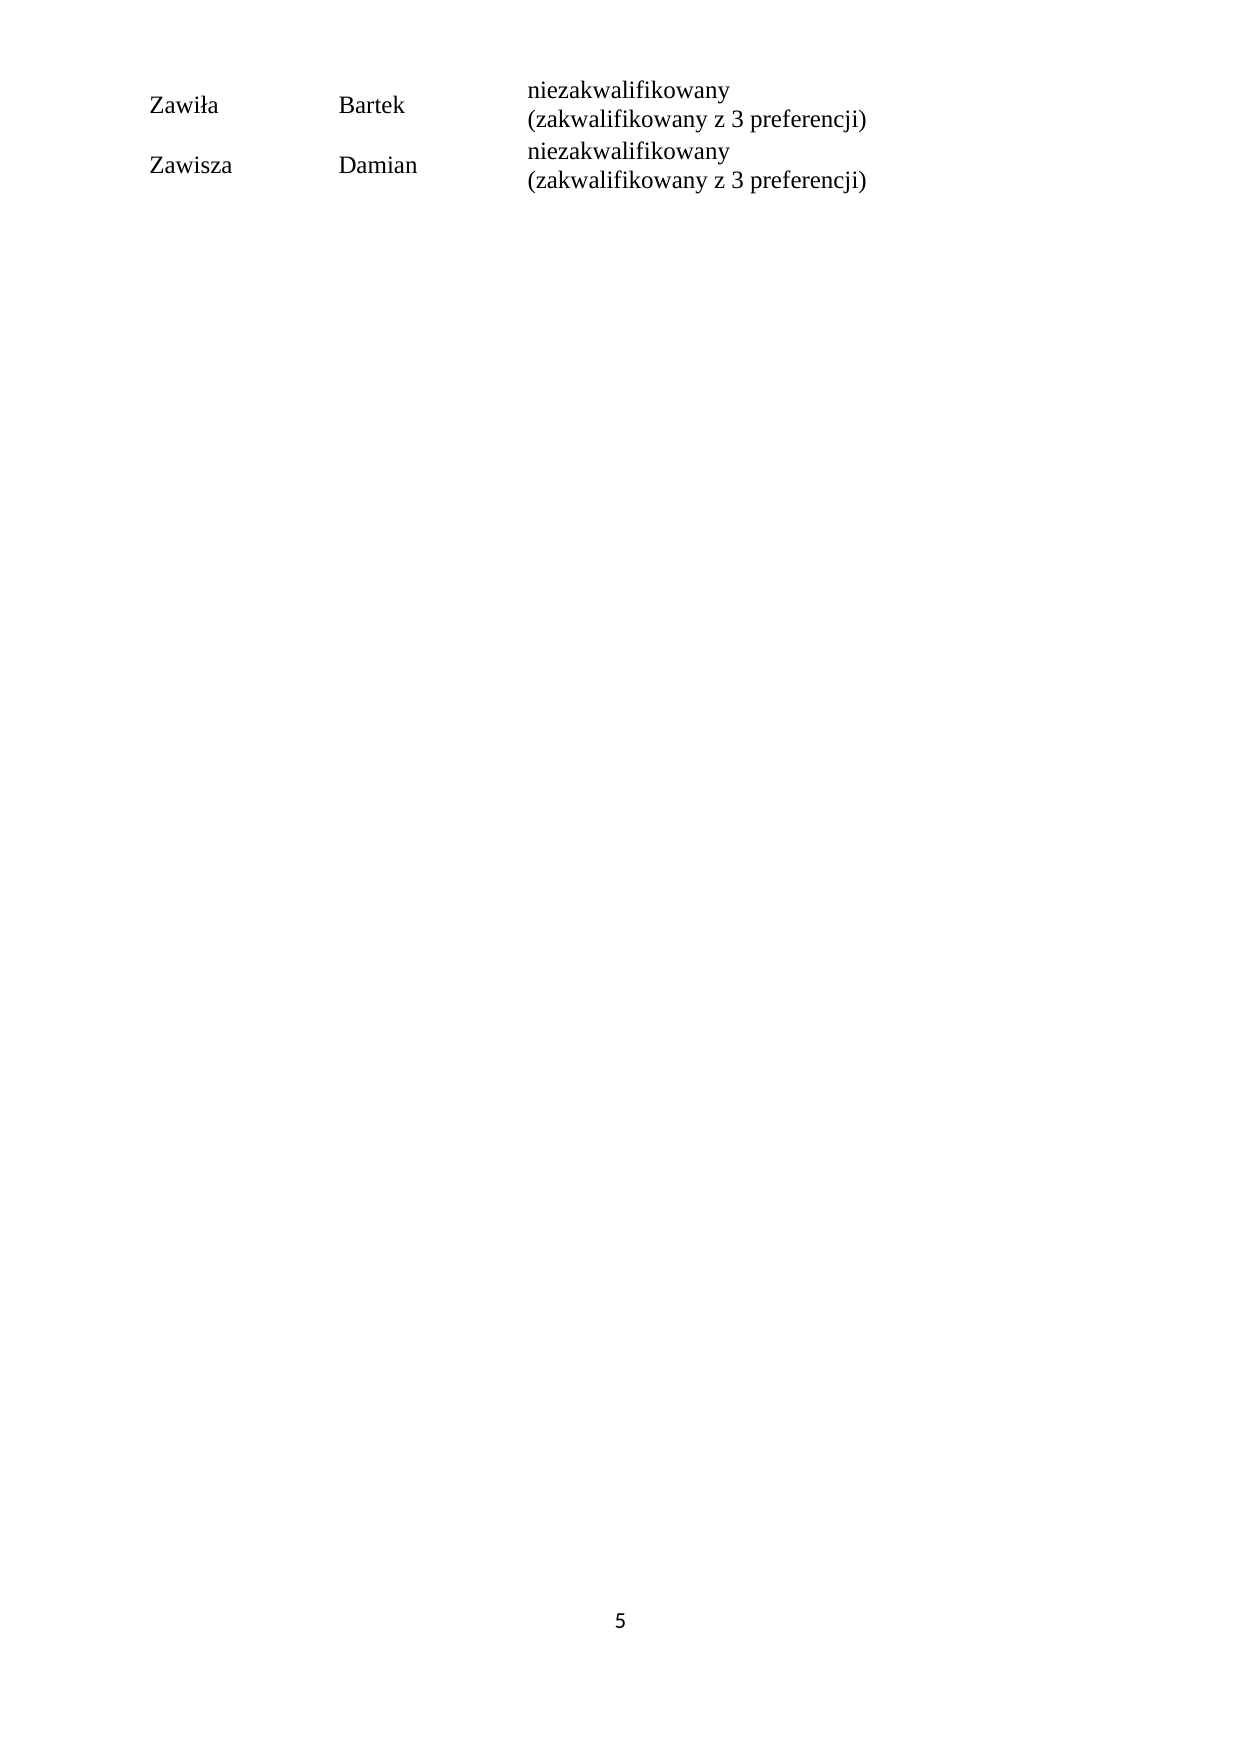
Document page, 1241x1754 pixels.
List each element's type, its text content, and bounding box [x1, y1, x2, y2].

table_cell Zawiła [148, 74, 337, 134]
table_cell niezakwalifikowany (zakwalifikowany z 3 preferencji) [526, 74, 1093, 134]
table_cell niezakwalifikowany (zakwalifikowany z 3 preferencji) [526, 134, 1093, 195]
table_cell Zawisza [148, 134, 337, 195]
table_cell Damian [337, 134, 526, 195]
table_cell Bartek [337, 74, 526, 134]
